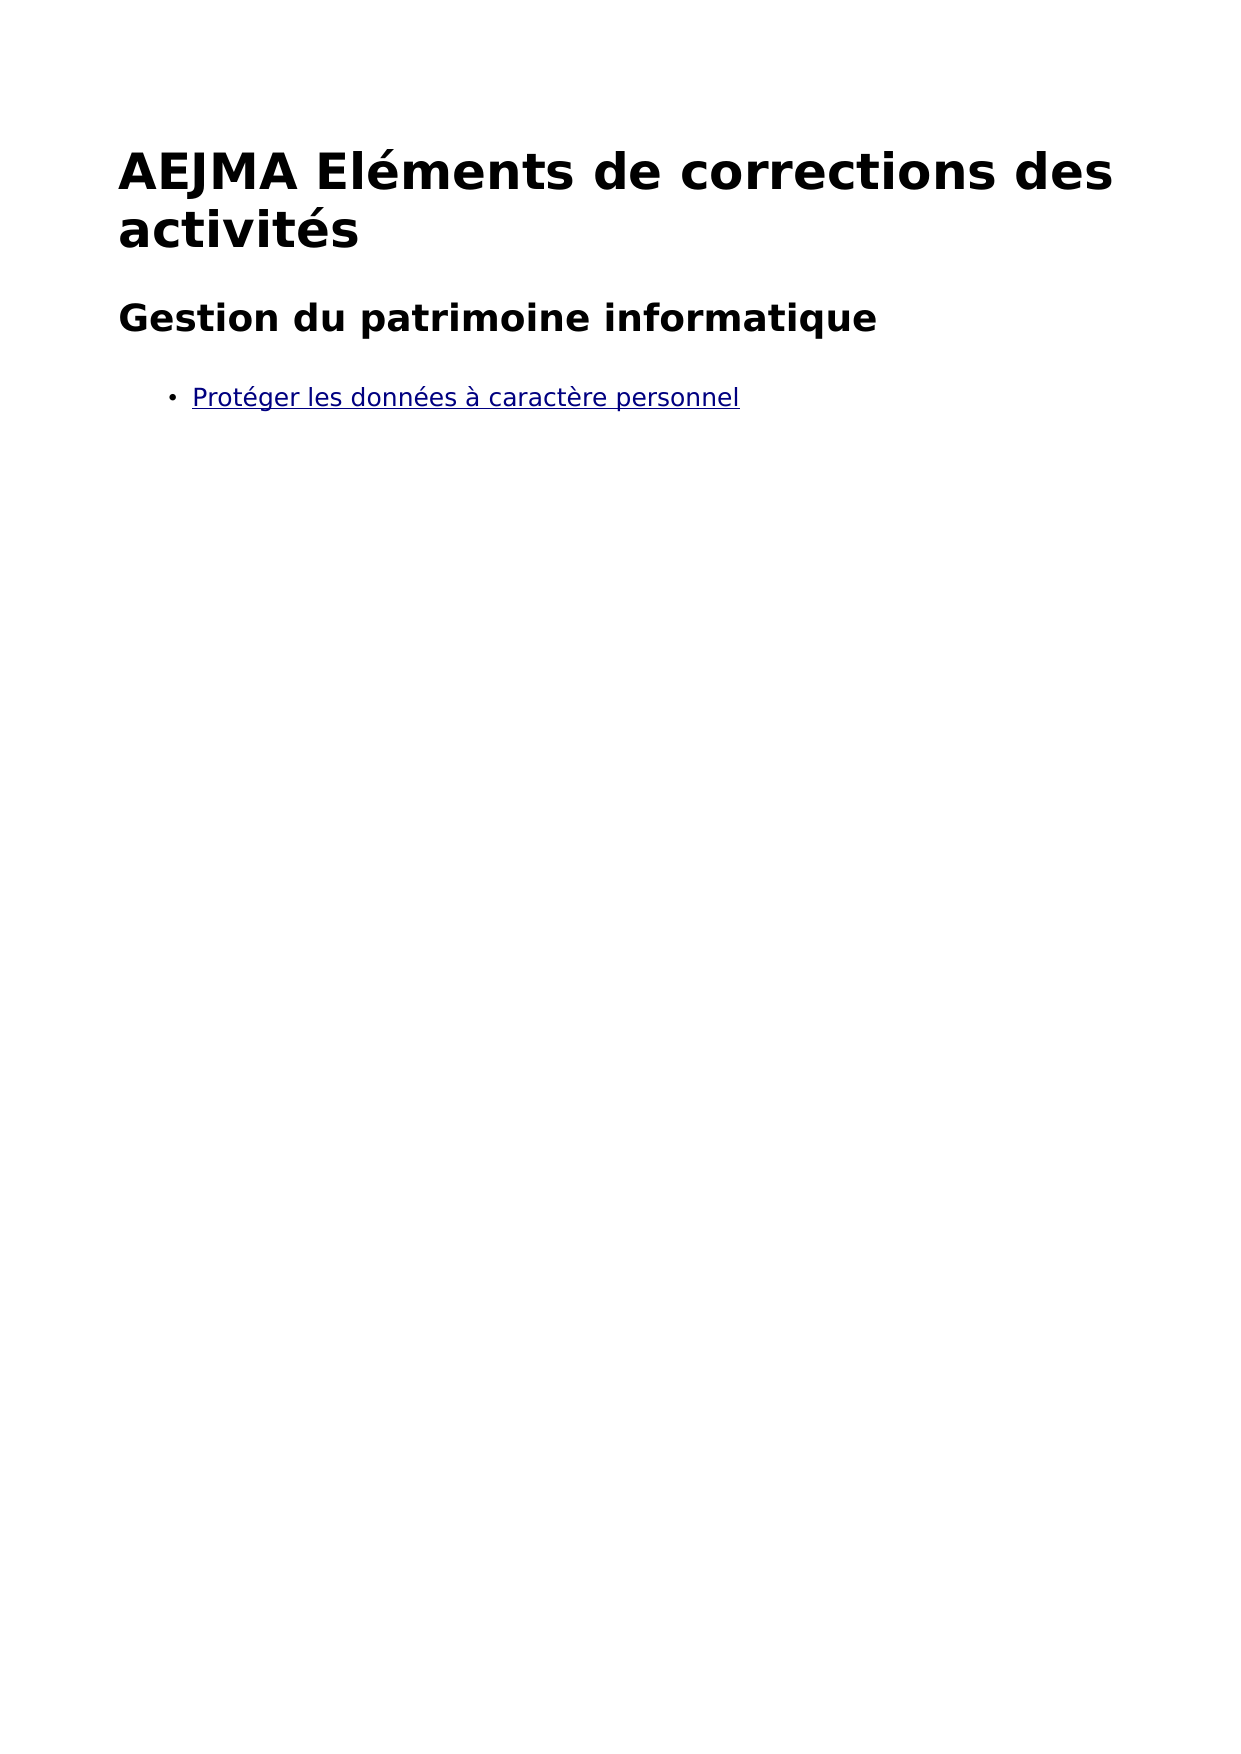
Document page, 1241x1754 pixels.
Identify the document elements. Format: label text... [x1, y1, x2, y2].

list Protéger les données à caractère personnel [177, 383, 1122, 412]
subtitle AEJMA Eléments de corrections des activités [118, 143, 1122, 259]
subtitle Gestion du patrimoine informatique [118, 297, 1122, 341]
